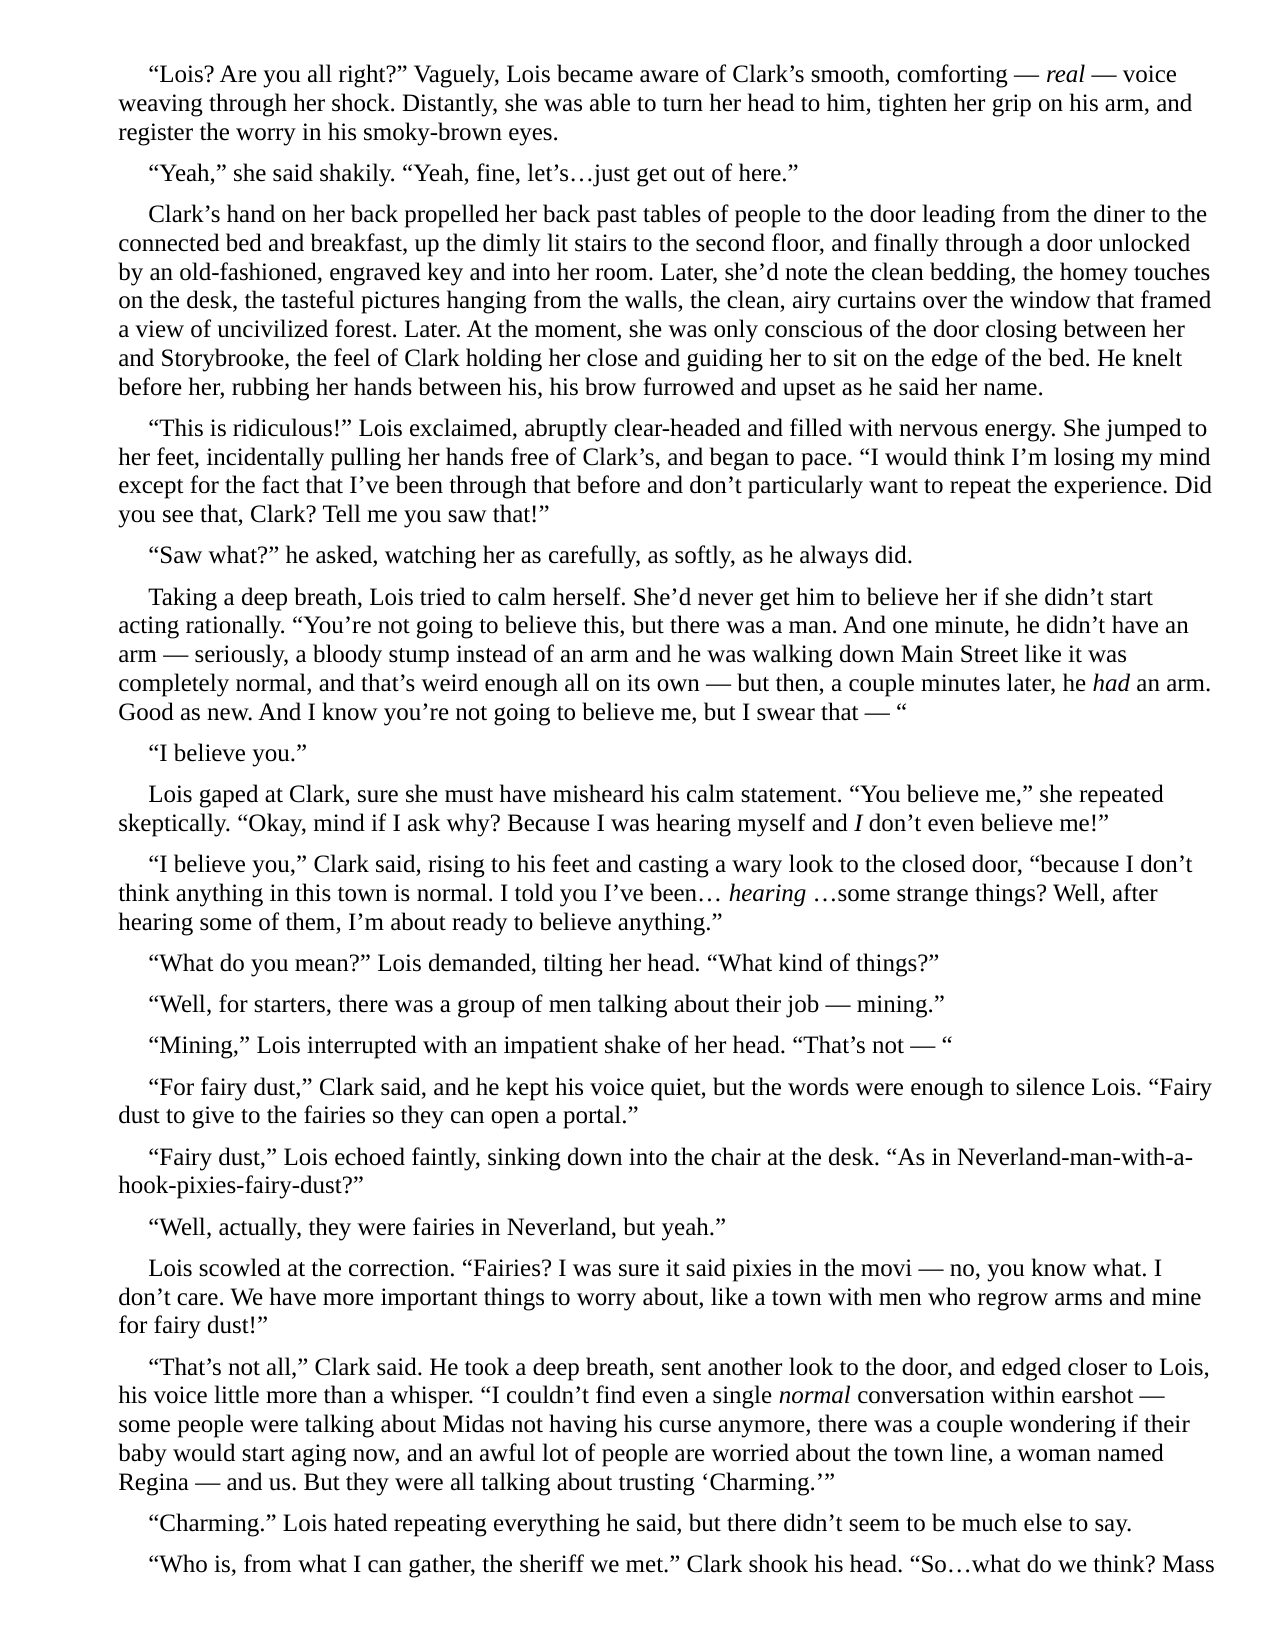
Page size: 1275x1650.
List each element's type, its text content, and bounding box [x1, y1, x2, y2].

text Lois gaped at Clark, sure she must have misheard his calm statement. “You believe me,” she repeated skeptically. “Okay, mind if I ask why? Because I was hearing myself and I don’t even believe me!” [118, 779, 1216, 837]
text “Who is, from what I can gather, the sheriff we met.” Clark shook his head. “So…what do we think? Mass [118, 1549, 1216, 1578]
text “What do you mean?” Lois demanded, tilting her head. “What kind of things?” [118, 948, 1216, 977]
text “That’s not all,” Clark said. He took a deep breath, sent another look to the door, and edged closer to Lois, his voice little more than a whisper. “I couldn’t find even a single normal conversation within earshot — some people were talking about Midas not having his curse anymore, there was a couple wondering if their baby would start aging now, and an awful lot of people are worried about the town line, a woman named Regina — and us. But they were all talking about trusting ‘Charming.’” [118, 1352, 1216, 1495]
text “Lois? Are you all right?” Vaguely, Lois became aware of Clark’s smooth, comforting — real — voice weaving through her shock. Distantly, she was able to turn her head to him, tighten her grip on his arm, and register the worry in his smoky-brown eyes. [118, 59, 1216, 145]
text Taking a deep breath, Lois tried to calm herself. She’d never get him to believe her if she didn’t start acting rationally. “You’re not going to believe this, but there was a man. And one minute, he didn’t have an arm — seriously, a bloody stump instead of an arm and he was walking down Main Street like it was completely normal, and that’s weird enough all on its own — but then, a couple minutes later, he had an arm. Good as new. And I know you’re not going to believe me, but I swear that — “ [118, 582, 1216, 725]
text “This is ridiculous!” Lois exclaimed, abruptly clear-headed and filled with nervous energy. She jumped to her feet, incidentally pulling her hands free of Clark’s, and began to pace. “I would think I’m losing my mind except for the fact that I’ve been through that before and don’t particularly want to repeat the experience. Did you see that, Clark? Tell me you saw that!” [118, 413, 1216, 528]
text “For fairy dust,” Clark said, and he kept his voice quiet, but the words were enough to silence Lois. “Fairy dust to give to the fairies so they can open a portal.” [118, 1072, 1216, 1129]
text “Well, for starters, there was a group of men talking about their job — mining.” [118, 989, 1216, 1018]
text “Fairy dust,” Lois echoed faintly, sinking down into the chair at the desk. “As in Neverland-man-with-a-hook-pixies-fairy-dust?” [118, 1142, 1216, 1199]
text Lois scowled at the correction. “Fairies? I was sure it said pixies in the movi — no, you know what. I don’t care. We have more important things to worry about, like a town with men who regrow arms and mine for fairy dust!” [118, 1253, 1216, 1339]
text “I believe you,” Clark said, rising to his feet and casting a wary look to the closed door, “because I don’t think anything in this town is normal. I told you I’ve been… hearing …some strange things? Well, after hearing some of them, I’m about ready to believe anything.” [118, 849, 1216, 935]
text “Well, actually, they were fairies in Neverland, but yeah.” [118, 1212, 1216, 1240]
text “Yeah,” she said shakily. “Yeah, fine, let’s…just get out of here.” [118, 158, 1216, 187]
text Clark’s hand on her back propelled her back past tables of people to the door leading from the diner to the connected bed and breakfast, up the dimly lit stairs to the second floor, and finally through a door unlocked by an old-fashioned, engraved key and into her room. Later, she’d note the clean bedding, the homey touches on the desk, the tasteful pictures hanging from the walls, the clean, airy curtains over the window that framed a view of uncivilized forest. Later. At the moment, she was only conscious of the door closing between her and Storybrooke, the feel of Clark holding her close and guiding her to sit on the edge of the bed. He knelt before her, rubbing her hands between his, his brow furrowed and upset as he said her name. [118, 199, 1216, 400]
text “I believe you.” [118, 738, 1216, 767]
text “Saw what?” he asked, watching her as carefully, as softly, as he always did. [118, 540, 1216, 569]
text “Mining,” Lois interrupted with an impatient shake of her head. “That’s not — “ [118, 1030, 1216, 1059]
text “Charming.” Lois hated repeating everything he said, but there didn’t seem to be much else to say. [118, 1508, 1216, 1537]
